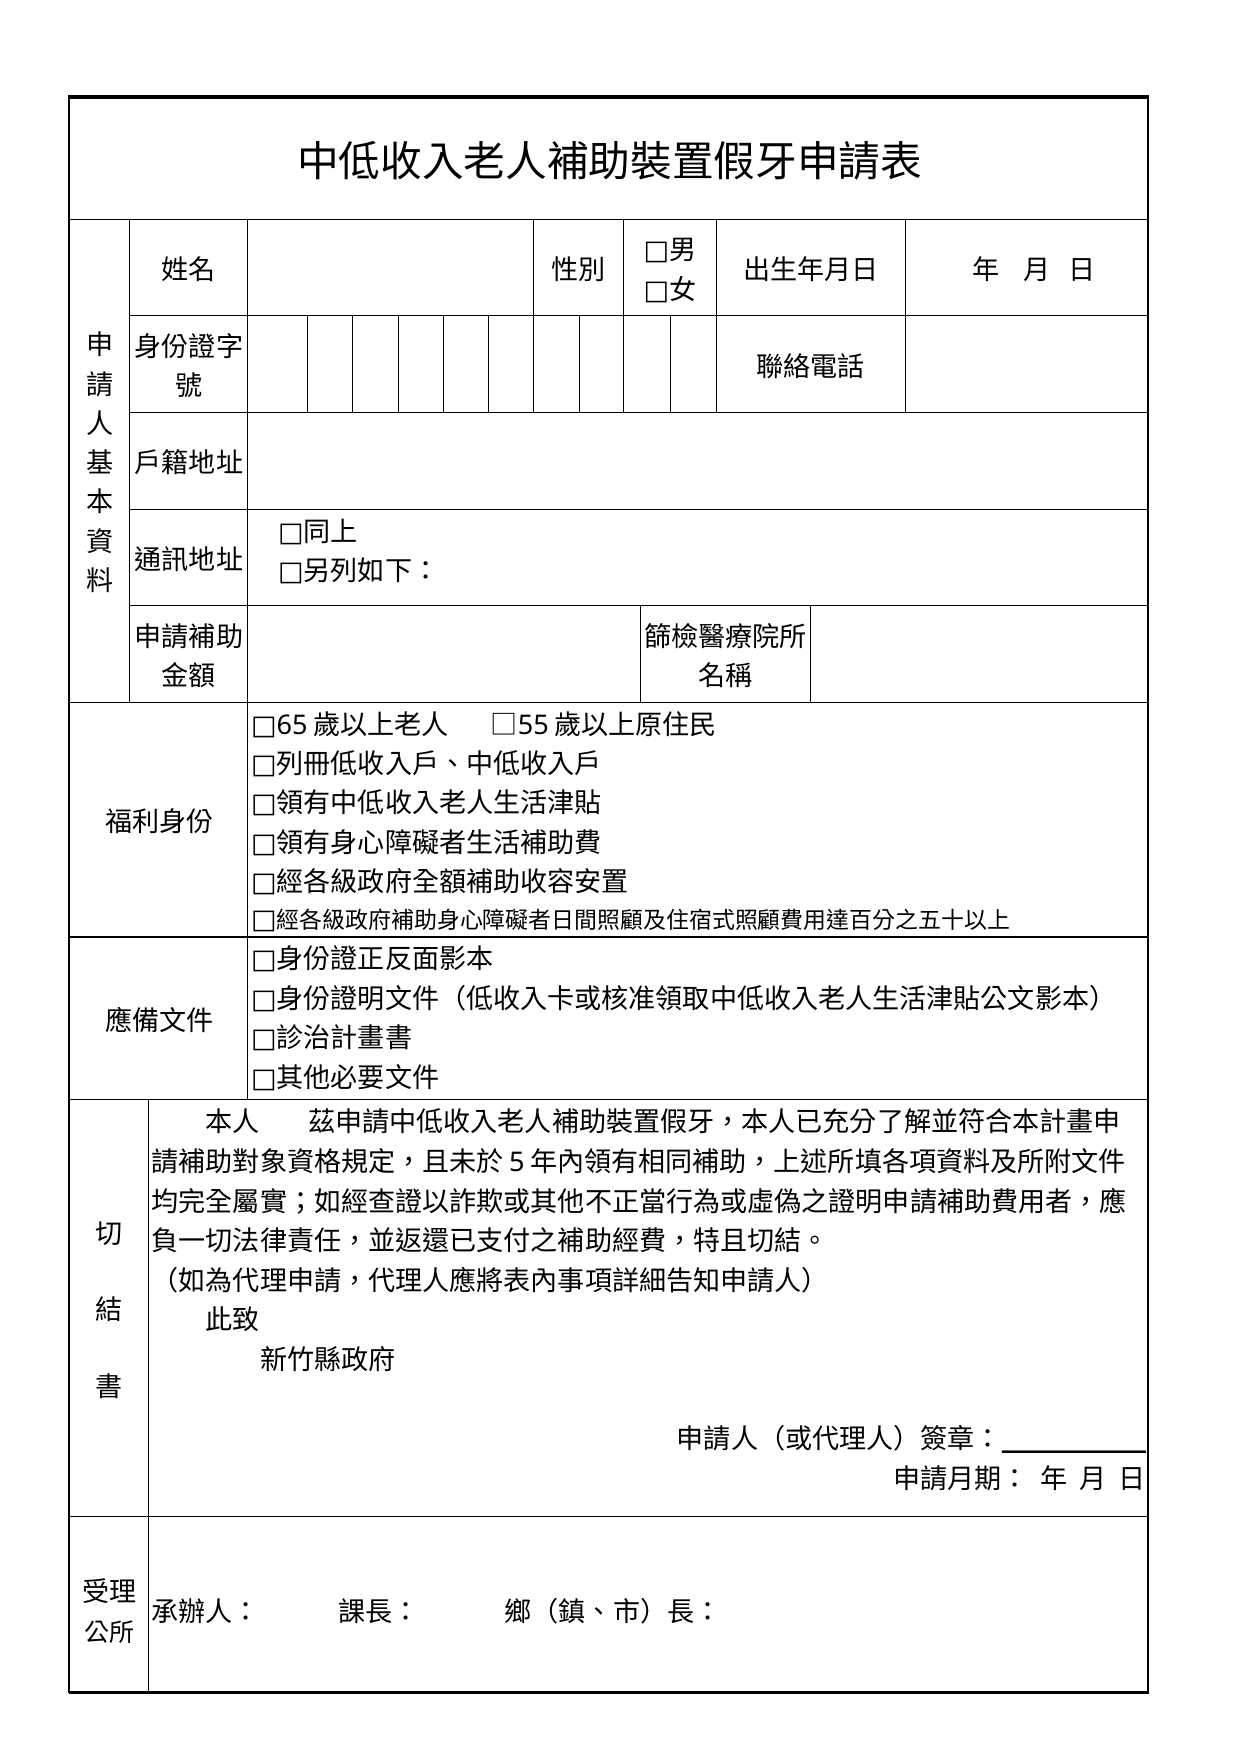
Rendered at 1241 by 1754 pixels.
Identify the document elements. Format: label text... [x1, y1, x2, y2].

table_cell 身份證字號 [130, 316, 247, 412]
table_cell 性別 [534, 220, 623, 315]
table_cell [399, 316, 443, 412]
table_cell 姓名 [130, 220, 247, 315]
table_cell 篩檢醫療院所名稱 [641, 606, 810, 702]
table_cell [308, 316, 352, 412]
table_cell [248, 220, 533, 315]
table_cell 應備文件 [70, 938, 247, 1099]
table_cell [624, 316, 670, 412]
table_cell [248, 413, 1147, 508]
table_cell 切 結 書 [70, 1100, 148, 1516]
table_cell [811, 606, 1147, 702]
table_cell 通訊地址 [130, 510, 247, 605]
table_cell [580, 316, 623, 412]
table_cell 受理 公所 [70, 1517, 148, 1691]
table_cell 申請補助金額 [130, 606, 247, 702]
table_header 中低收入老人補助裝置假牙申請表 [70, 99, 1147, 219]
table_cell [906, 316, 1147, 412]
table_cell [489, 316, 533, 412]
table_cell [248, 316, 307, 412]
table_cell 年 月 日 [906, 220, 1147, 315]
table_cell 本人 茲申請中低收入老人補助裝置假牙，本人已充分了解並符合本計畫申請補助對象資格規定，且未於5年內領有相同補助，上述所填各項資料及所附文件均完全屬實；如經查證以詐欺或其他不正當行為或虛偽之證明申請補助費用者，應負一切法律責任，並返還已支付之補助經費，特且切結。 （如為代理申請，代理人應將表內事項詳細告知申請人） 此致 新竹縣政府 申請人（或代理人）簽章：____________ 申請月期： 年 月 日 [149, 1100, 1147, 1516]
table_cell [444, 316, 488, 412]
table_cell [671, 316, 716, 412]
table_cell [353, 316, 398, 412]
table_cell □同上 □另列如下： [248, 510, 1147, 605]
table_cell 出生年月日 [717, 220, 905, 315]
table_cell [534, 316, 579, 412]
table_cell 申 請 人 基 本 資 料 [70, 220, 129, 702]
table_cell 戶籍地址 [130, 413, 247, 508]
table_cell □65歲以上老人 □55歲以上原住民 □列冊低收入戶、中低收入戶 □領有中低收入老人生活津貼 □領有身心障礙者生活補助費 □經各級政府全額補助收容安置 □經各級政府補助身心障礙者日間照顧及住宿式照顧費用達百分之五十以上 [248, 703, 1147, 936]
table_cell 福利身份 [70, 703, 247, 936]
table_cell □男 □女 [624, 220, 716, 315]
table_cell □身份證正反面影本 □身份證明文件（低收入卡或核准領取中低收入老人生活津貼公文影本） □診治計畫書 □其他必要文件 [248, 938, 1147, 1099]
table_cell 聯絡電話 [717, 316, 905, 412]
table_cell [248, 606, 640, 702]
table_cell 承辦人： 課長： 鄉（鎮、市）長： [149, 1517, 1147, 1691]
